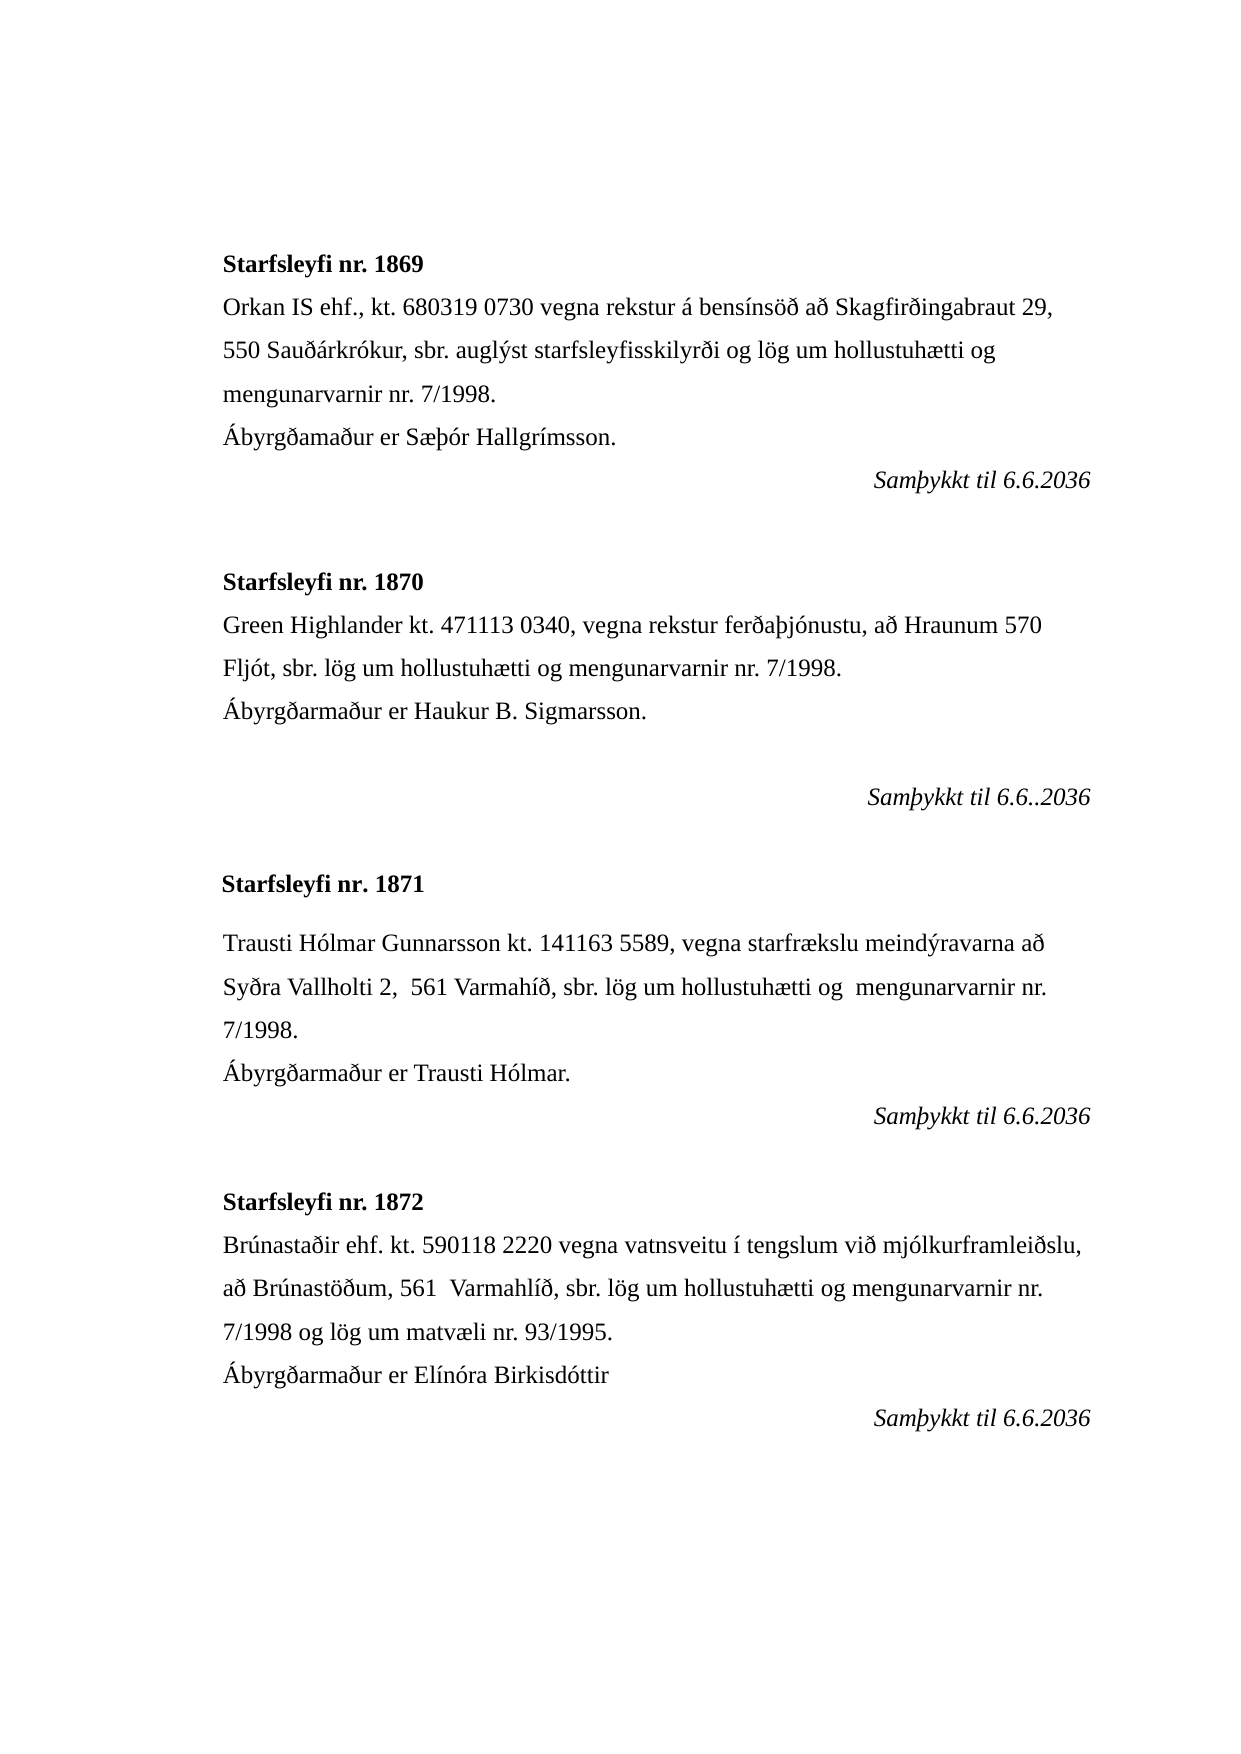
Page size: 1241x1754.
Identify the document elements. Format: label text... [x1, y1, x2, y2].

list Brúnastaðir ehf. kt. 590118 2220 vegna vatnsveitu í tengslum við mjólkurframleiðslu, að Brúnastöðum, 561 Varmahlíð, sbr. lög um hollustuhætti og mengunarvarnir nr. 7/1998 og lög um matvæli nr. 93/1995. [223, 1230, 1093, 1345]
text Starfsleyfi nr. 1871 [148, 869, 1093, 897]
list Green Highlander kt. 471113 0340, vegna rekstur ferðaþjónustu, að Hraunum 570 Fljót, sbr. lög um hollustuhætti og mengunarvarnir nr. 7/1998. [223, 610, 1093, 682]
list Ábyrgðarmaður er Elínóra Birkisdóttir [223, 1360, 1093, 1388]
list Orkan IS ehf., kt. 680319 0730 vegna rekstur á bensínsöð að Skagfirðingabraut 29, 550 Sauðárkrókur, sbr. auglýst starfsleyfisskilyrði og lög um hollustuhætti og mengunarvarnir nr. 7/1998. [223, 292, 1093, 407]
list Starfsleyfi nr. 1870 [223, 567, 1093, 596]
list Samþykkt til 6.6.2036 [223, 465, 1093, 494]
list Samþykkt til 6.6.2036 [223, 1101, 1093, 1130]
list Starfsleyfi nr. 1872 [223, 1187, 1093, 1216]
list Samþykkt til 6.6..2036 [223, 782, 1093, 811]
list Samþykkt til 6.6.2036 [223, 1403, 1093, 1432]
list Starfsleyfi nr. 1869 [223, 249, 1093, 278]
list Ábyrgðarmaður er Trausti Hólmar. [223, 1058, 1093, 1087]
list Ábyrgðamaður er Sæþór Hallgrímsson. [223, 422, 1093, 451]
list Trausti Hólmar Gunnarsson kt. 141163 5589, vegna starfrækslu meindýravarna að Syðra Vallholti 2, 561 Varmahíð, sbr. lög um hollustuhætti og mengunarvarnir nr. 7/1998. [223, 928, 1093, 1043]
list Ábyrgðarmaður er Haukur B. Sigmarsson. [223, 696, 1093, 725]
